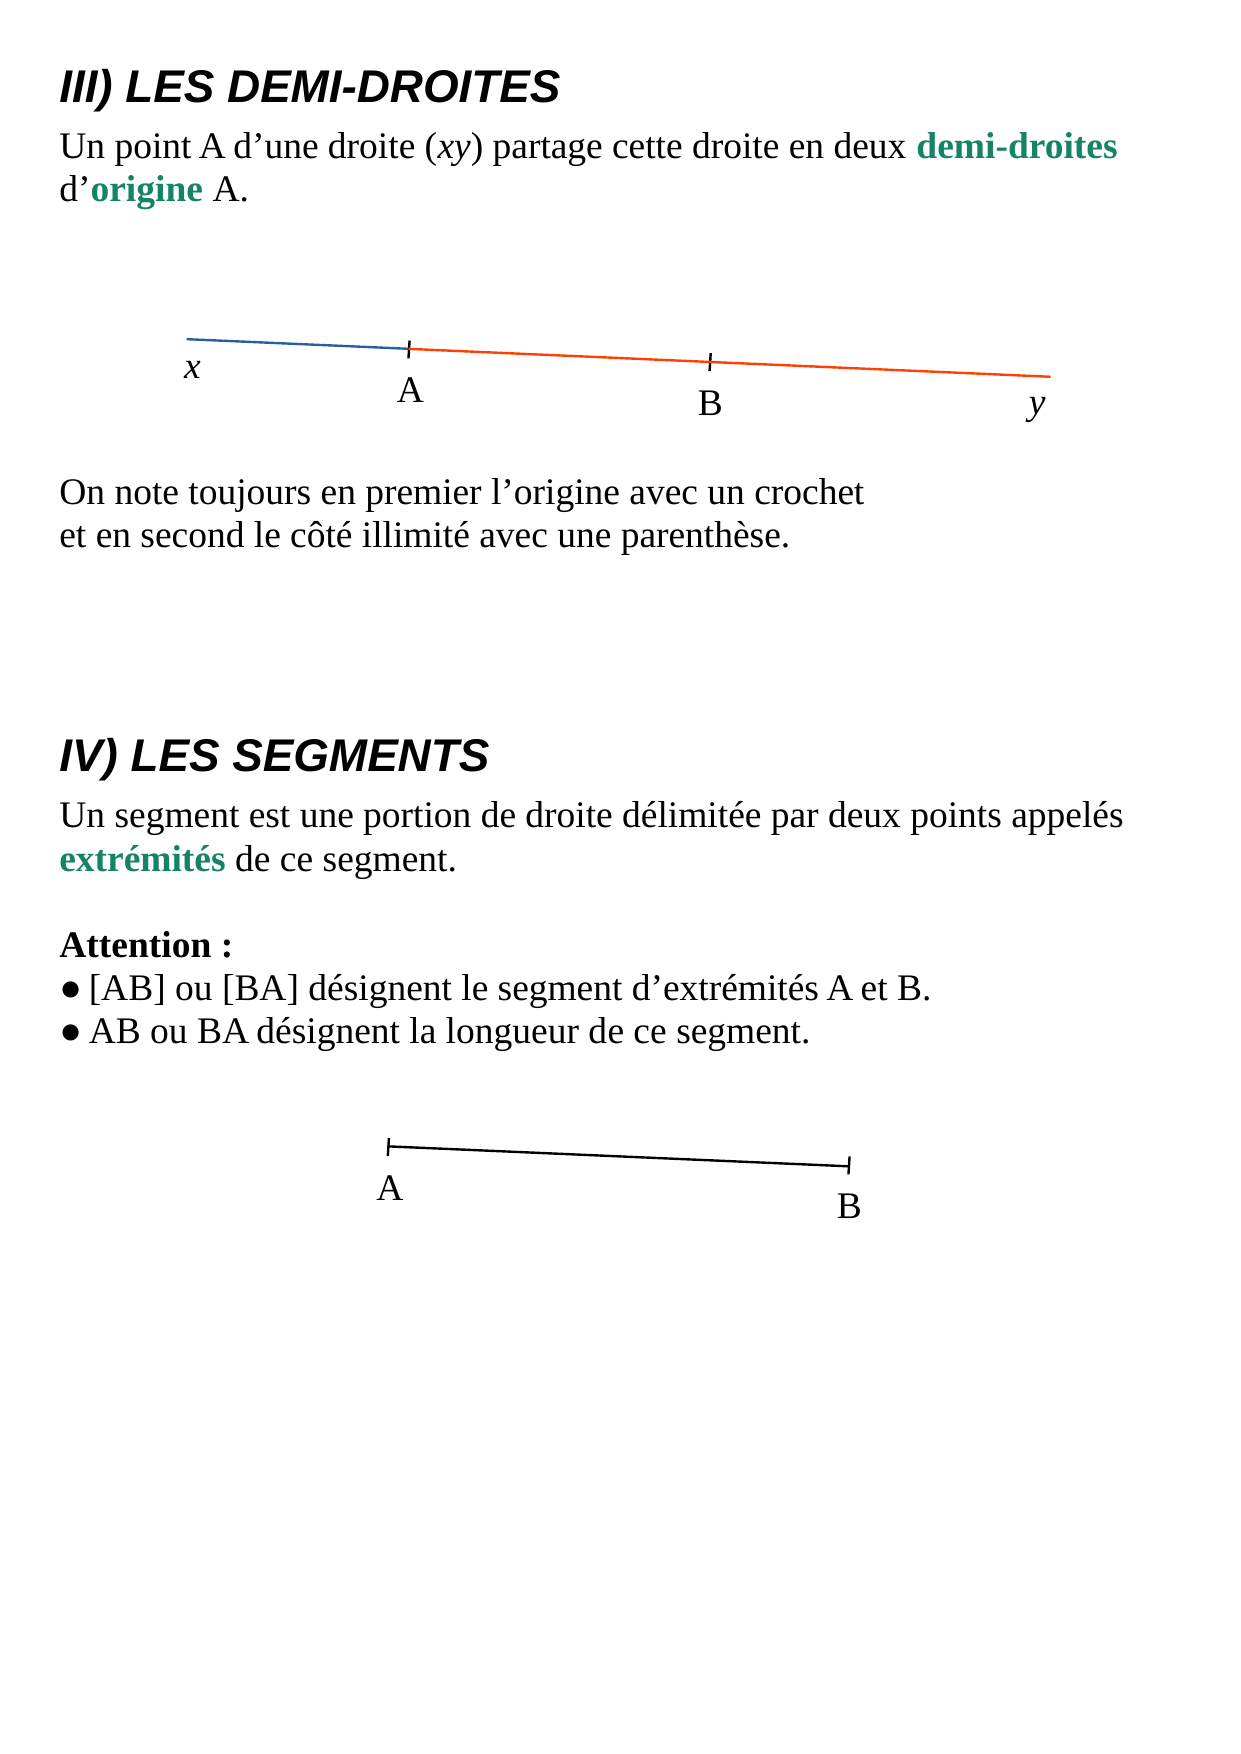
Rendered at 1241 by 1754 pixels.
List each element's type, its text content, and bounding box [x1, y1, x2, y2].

list AB ou BA désignent la longueur de ce segment. [59, 1008, 1181, 1052]
text Attention : [59, 922, 1181, 965]
list Les demi-droites [59, 59, 1181, 112]
text Un segment est une portion de droite délimitée par deux points appelés extrémités de ce segment. [59, 793, 1181, 879]
text On note toujours en premier l’origine avec un crochet [59, 470, 1181, 513]
list [AB] ou [BA] désignent le segment d’extrémités A et B. [59, 965, 1181, 1008]
text et en second le côté illimité avec une parenthèse. [59, 513, 1181, 556]
list Les segments [59, 728, 1181, 781]
text Un point A d’une droite (xy) partage cette droite en deux demi-droites d’origine A. [59, 123, 1181, 210]
